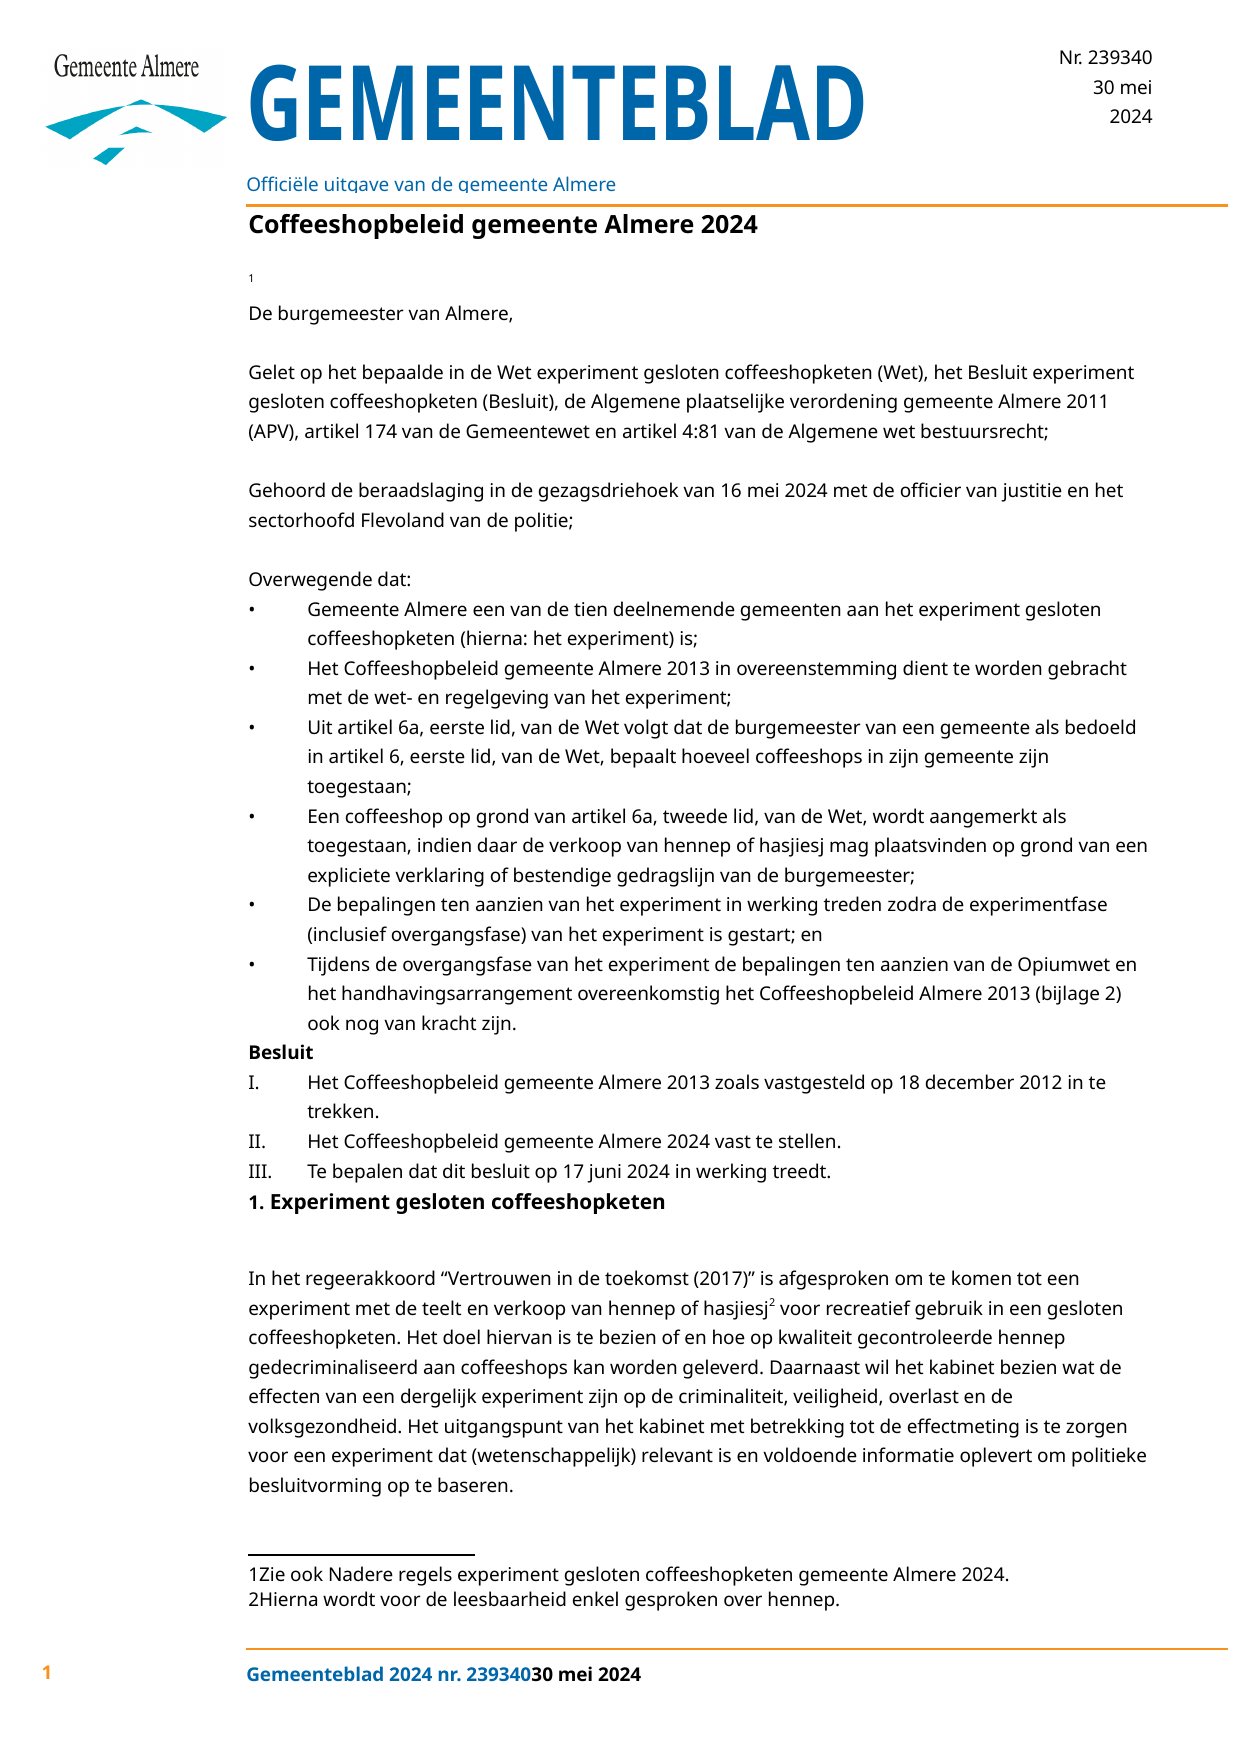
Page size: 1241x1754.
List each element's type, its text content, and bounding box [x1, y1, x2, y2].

list Tijdens de overgangsfase van het experiment de bepalingen ten aanzien van de Opiumwet en het handhavingsarrangement overeenkomstig het Coffeeshopbeleid Almere 2013 (bijlage 2) ook nog van kracht zijn. [248, 951, 1152, 1036]
list De bepalingen ten aanzien van het experiment in werking treden zodra de experimentfase (inclusief overgangsfase) van het experiment is gestart; en [248, 892, 1152, 947]
text Gehoord de beraadslaging in de gezagsdriehoek van 16 mei 2024 met de officier van justitie en het sectorhoofd Flevoland van de politie; [248, 477, 1152, 533]
text In het regeerakkoord “Vertrouwen in de toekomst (2017)” is afgesproken om te komen tot een experiment met de teelt en verkoop van hennep of hasjiesj voor recreatief gebruik in een gesloten coffeeshopketen. Het doel hiervan is te bezien of en hoe op kwaliteit gecontroleerde hennep gedecriminaliseerd aan coffeeshops kan worden geleverd. Daarnaast wil het kabinet bezien wat de effecten van een dergelijk experiment zijn op de criminaliteit, veiligheid, overlast en de volksgezondheid. Het uitgangspunt van het kabinet met betrekking tot de effectmeting is te zorgen voor een experiment dat (wetenschappelijk) relevant is en voldoende informatie oplevert om politieke besluitvorming op te baseren. [248, 1265, 1152, 1498]
list Gemeente Almere een van de tien deelnemende gemeenten aan het experiment gesloten coffeeshopketen (hierna: het experiment) is; [248, 596, 1152, 651]
text Gelet op het bepaalde in de Wet experiment gesloten coffeeshopketen (Wet), het Besluit experiment gesloten coffeeshopketen (Besluit), de Algemene plaatselijke verordening gemeente Almere 2011 (APV), artikel 174 van de Gemeentewet en artikel 4:81 van de Algemene wet bestuursrecht; [248, 359, 1152, 444]
list Het Coffeeshopbeleid gemeente Almere 2024 vast te stellen. [248, 1128, 1152, 1154]
text Zie ook Nadere regels experiment gesloten coffeeshopketen gemeente Almere 2024. [248, 1561, 1152, 1586]
text Overwegende dat: [248, 566, 1152, 592]
list Het Coffeeshopbeleid gemeente Almere 2013 zoals vastgesteld op 18 december 2012 in te trekken. [248, 1069, 1152, 1124]
list Een coffeeshop op grond van artikel 6a, tweede lid, van de Wet, wordt aangemerkt als toegestaan, indien daar de verkoop van hennep of hasjiesj mag plaatsvinden op grond van een expliciete verklaring of bestendige gedragslijn van de burgemeester; [248, 803, 1152, 888]
text 1. Experiment gesloten coffeeshopketen [248, 1187, 1152, 1216]
text Coffeeshopbeleid gemeente Almere 2024 [248, 207, 1152, 241]
list Het Coffeeshopbeleid gemeente Almere 2013 in overeenstemming dient te worden gebracht met de wet- en regelgeving van het experiment; [248, 655, 1152, 710]
list Uit artikel 6a, eerste lid, van de Wet volgt dat de burgemeester van een gemeente als bedoeld in artikel 6, eerste lid, van de Wet, bepaalt hoeveel coffeeshops in zijn gemeente zijn toegestaan; [248, 714, 1152, 799]
text Hierna wordt voor de leesbaarheid enkel gesproken over hennep. [248, 1586, 1152, 1612]
picture [41, 47, 231, 172]
list Te bepalen dat dit besluit op 17 juni 2024 in werking treedt. [248, 1158, 1152, 1183]
text Besluit [248, 1039, 1152, 1065]
text De burgemeester van Almere, [248, 300, 1152, 326]
